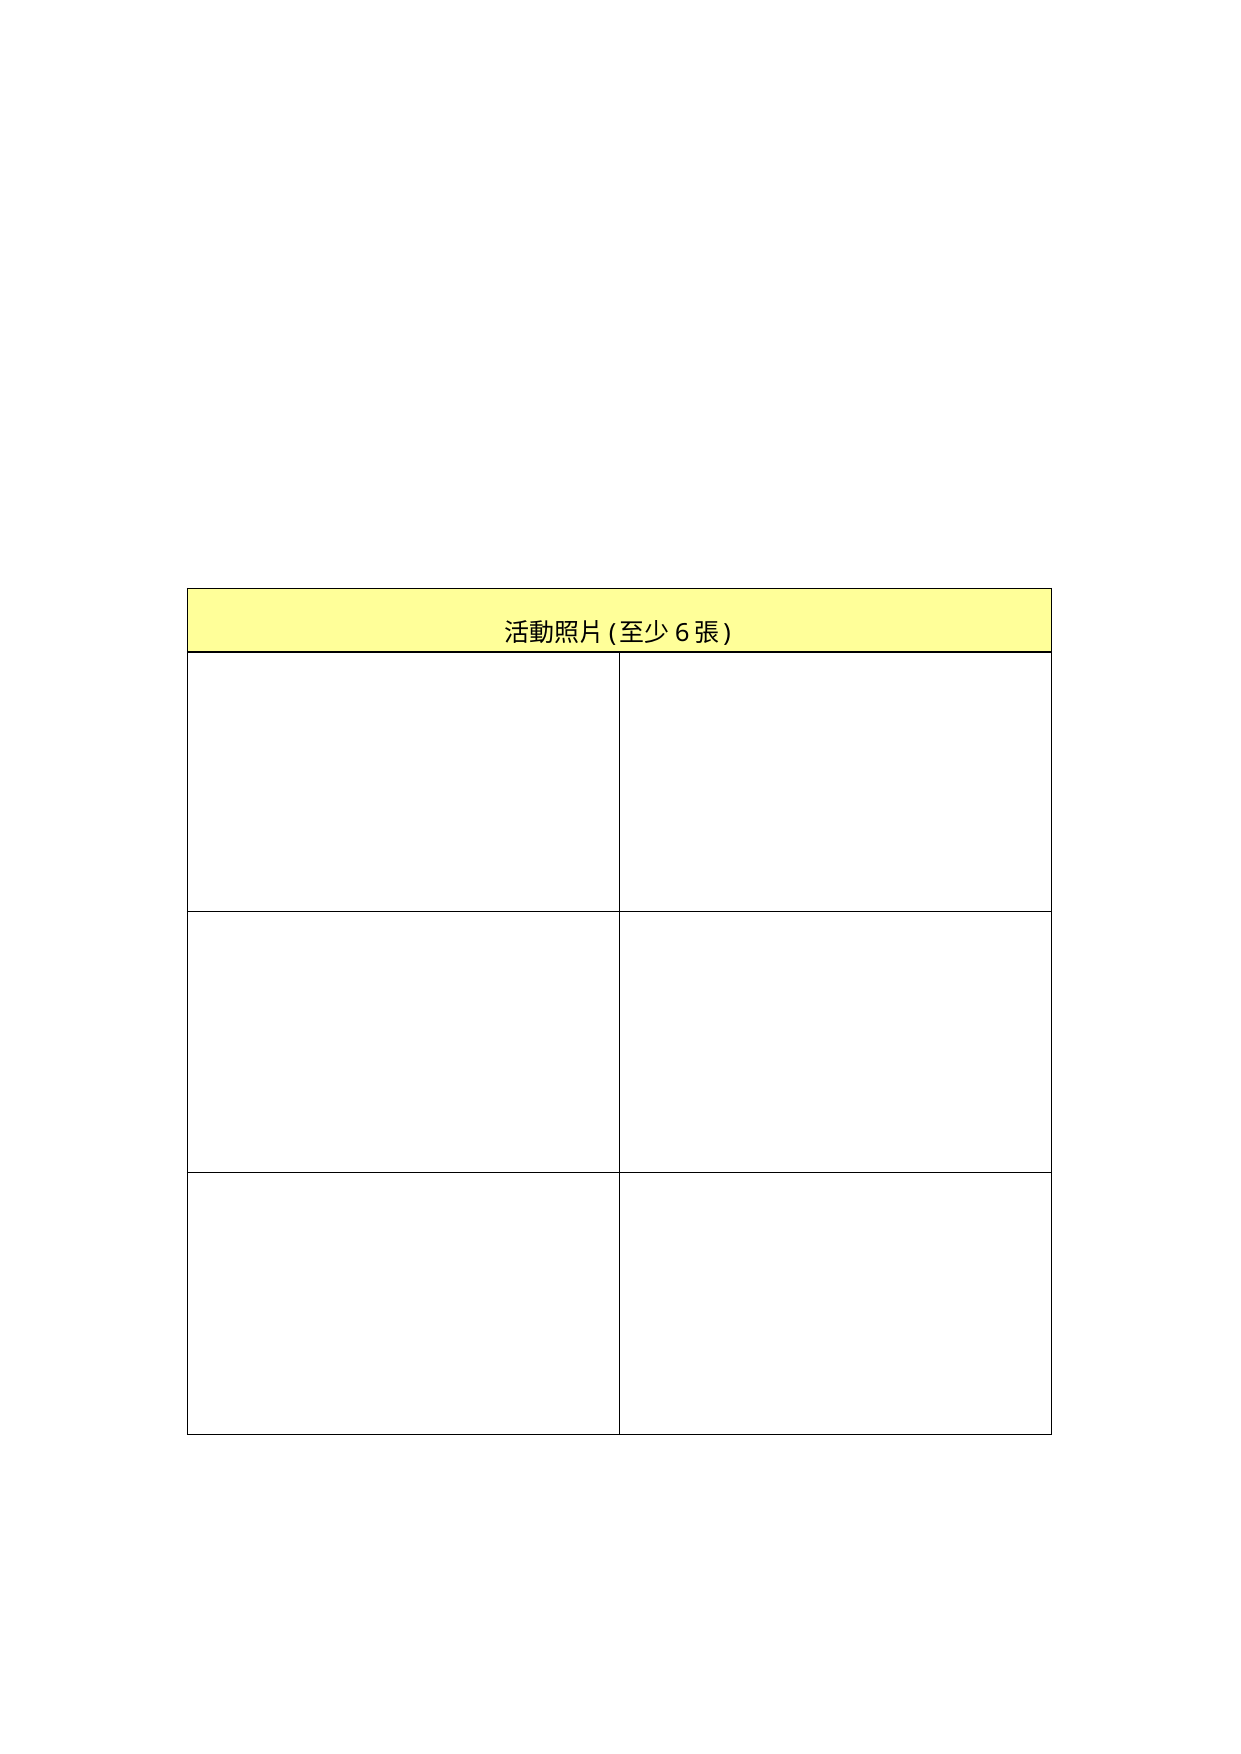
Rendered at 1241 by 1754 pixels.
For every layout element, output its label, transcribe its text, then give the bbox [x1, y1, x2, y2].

table_cell [620, 653, 1051, 911]
table_cell [188, 653, 619, 911]
table_cell [620, 1173, 1051, 1434]
table_cell [620, 912, 1051, 1172]
table_cell [188, 1173, 619, 1434]
table_header 活動照片(至少6張) [188, 589, 1051, 651]
table_cell [188, 912, 619, 1172]
